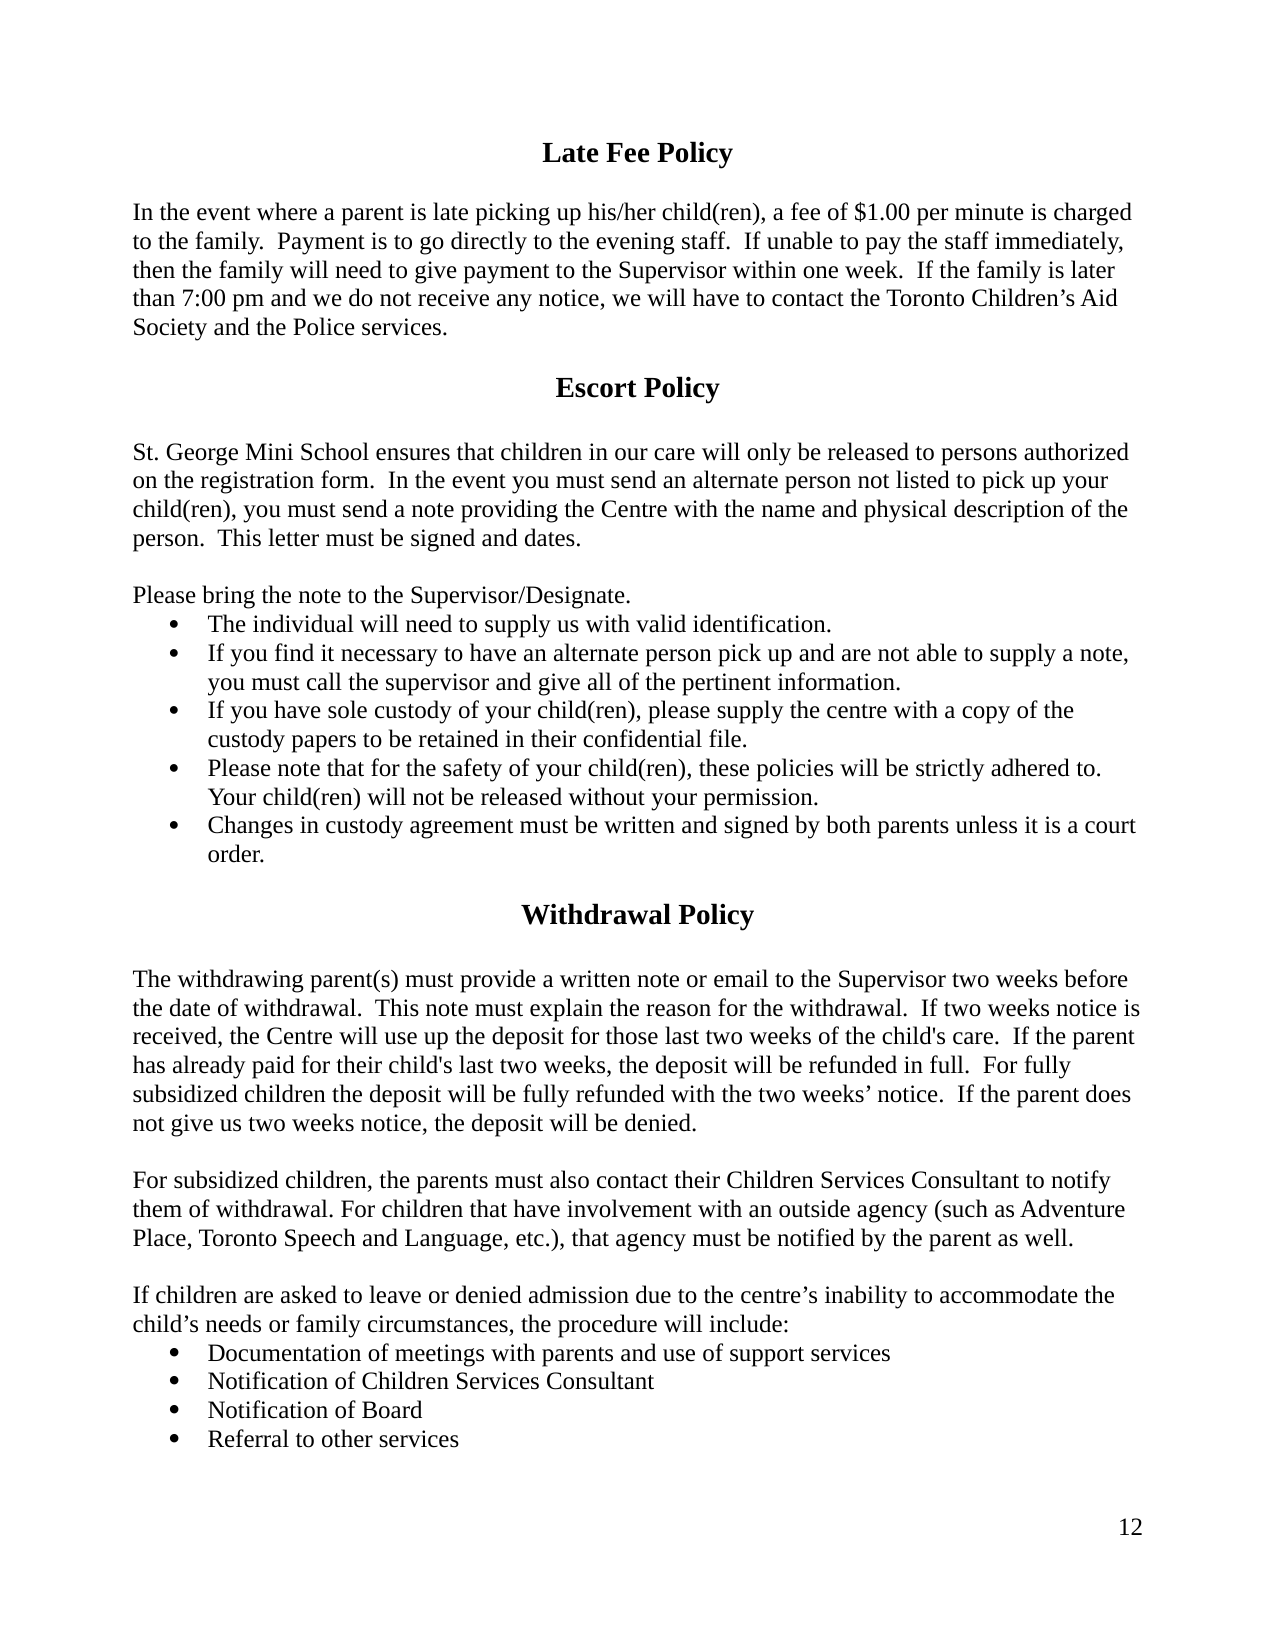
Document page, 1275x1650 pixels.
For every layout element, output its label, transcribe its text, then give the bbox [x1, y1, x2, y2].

list Notification of Children Services Consultant [170, 1366, 1143, 1395]
list Documentation of meetings with parents and use of support services [170, 1338, 1143, 1366]
text Late Fee Policy [132, 135, 1143, 168]
text The withdrawing parent(s) must provide a written note or email to the Supervisor two weeks before the date of withdrawal. This note must explain the reason for the withdrawal. If two weeks notice is received, the Centre will use up the deposit for those last two weeks of the child's care. If the parent has already paid for their child's last two weeks, the deposit will be refunded in full. For fully subsidized children the deposit will be fully refunded with the two weeks’ notice. If the parent does not give us two weeks notice, the deposit will be denied. [132, 964, 1143, 1136]
text Withdrawal Policy [132, 897, 1143, 930]
list Please note that for the safety of your child(ren), these policies will be strictly adhered to. Your child(ren) will not be released without your permission. [170, 753, 1143, 811]
list If you find it necessary to have an alternate person pick up and are not able to supply a note, you must call the supervisor and give all of the pertinent information. [170, 638, 1143, 696]
text Please bring the note to the Supervisor/Designate. [132, 581, 1143, 609]
list Referral to other services [170, 1424, 1143, 1453]
text In the event where a parent is late picking up his/her child(ren), a fee of $1.00 per minute is charged to the family. Payment is to go directly to the evening staff. If unable to pay the staff immediately, then the family will need to give payment to the Supervisor within one week. If the family is later than 7:00 pm and we do not receive any notice, we will have to contact the Toronto Children’s Aid Society and the Police services. [132, 197, 1143, 341]
text Escort Policy [132, 370, 1143, 403]
text St. George Mini School ensures that children in our care will only be released to persons authorized on the registration form. In the event you must send an alternate person not listed to pick up your child(ren), you must send a note providing the Centre with the name and physical description of the person. This letter must be signed and dates. [132, 437, 1143, 552]
list The individual will need to supply us with valid identification. [170, 609, 1143, 638]
list Changes in custody agreement must be written and signed by both parents unless it is a court order. [170, 811, 1143, 868]
text If children are asked to leave or denied admission due to the centre’s inability to accommodate the child’s needs or family circumstances, the procedure will include: [132, 1280, 1143, 1338]
list If you have sole custody of your child(ren), please supply the centre with a copy of the custody papers to be retained in their confidential file. [170, 696, 1143, 753]
text For subsidized children, the parents must also contact their Children Services Consultant to notify them of withdrawal. For children that have involvement with an outside agency (such as Adventure Place, Toronto Speech and Language, etc.), that agency must be notified by the parent as well. [132, 1165, 1143, 1251]
list Notification of Board [170, 1395, 1143, 1424]
